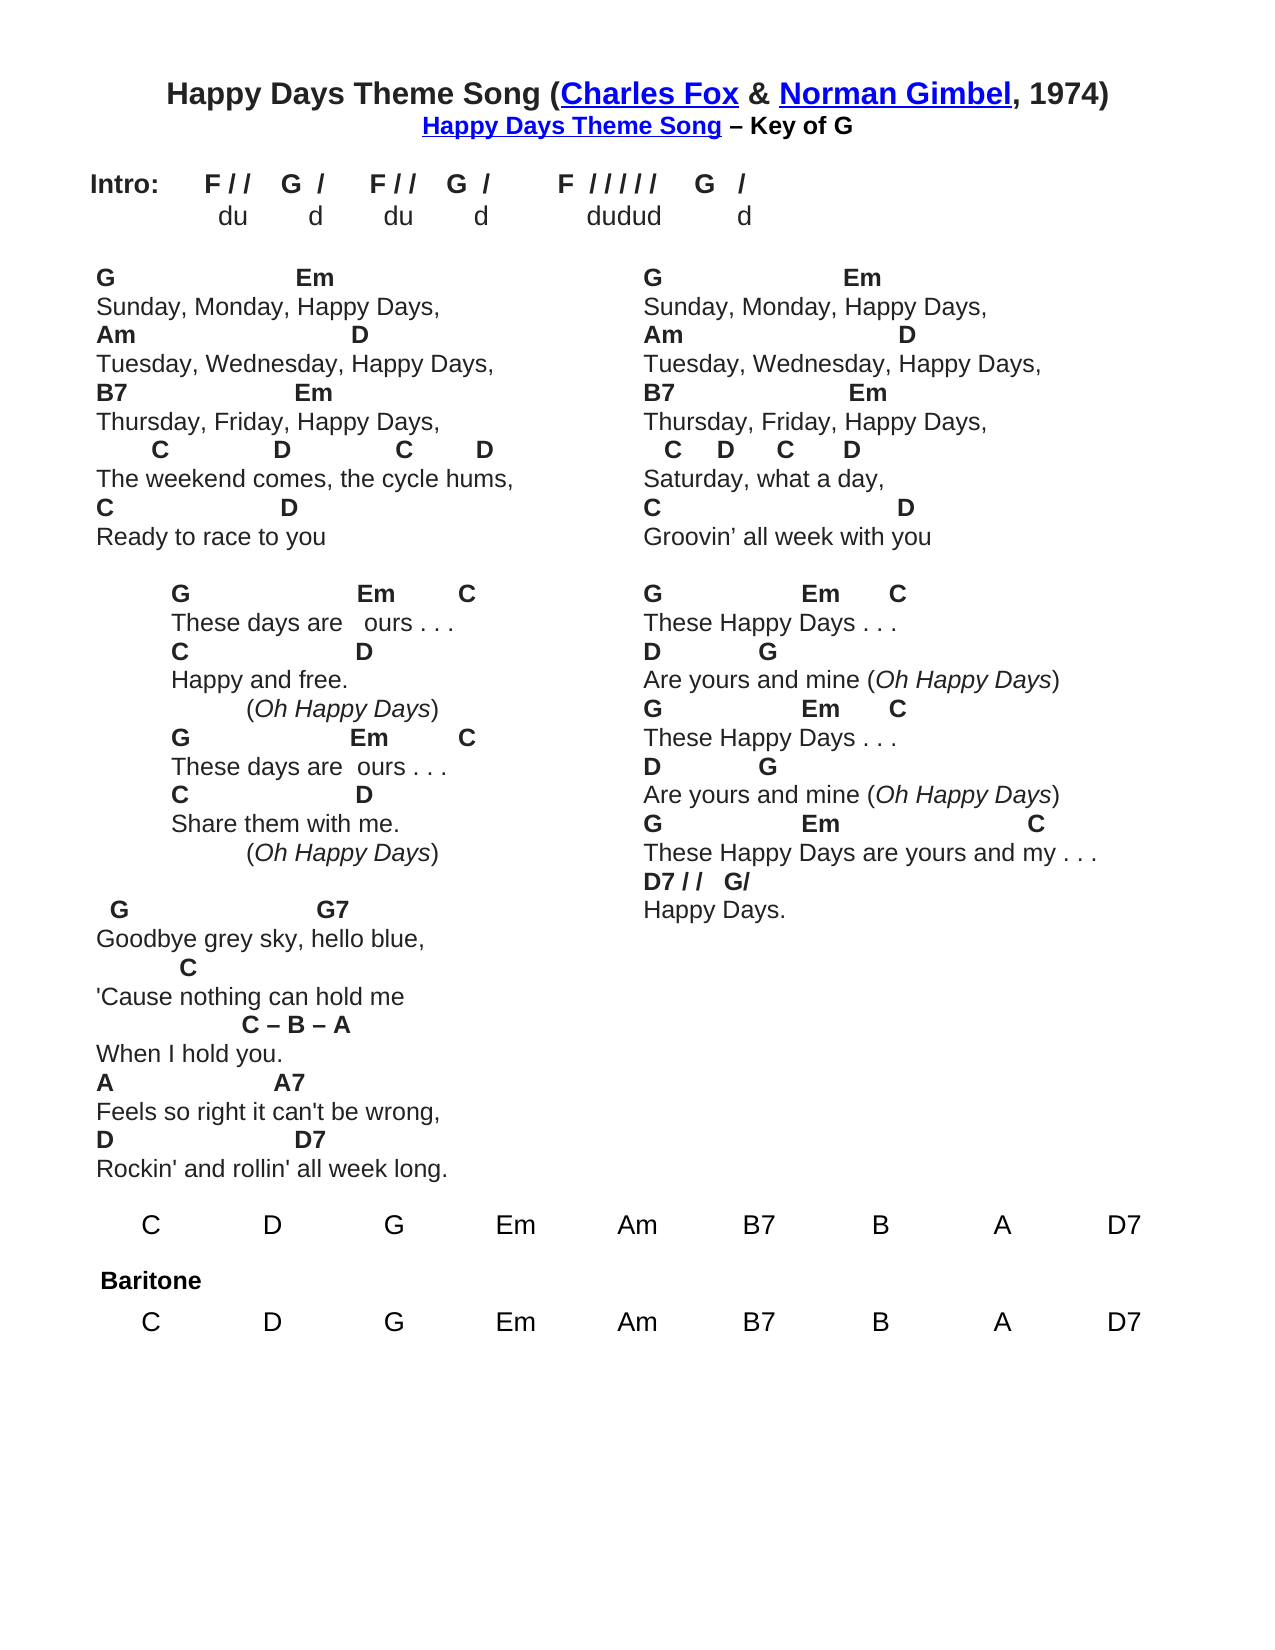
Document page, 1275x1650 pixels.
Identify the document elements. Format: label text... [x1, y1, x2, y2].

table_cell [212, 1246, 333, 1300]
table_cell G [333, 1300, 455, 1343]
table_cell [333, 1246, 455, 1300]
table_header G Em Sunday, Monday, Happy Days, Am D Tuesday, Wednesday, Happy Days, B7 Em Thursday, Friday, Happy Days, C D C D The weekend comes, the cycle hums, C D Ready to race to you G Em C These days are ours . . . C D Happy and free. (Oh Happy Days) G Em C These days are ours . . . C D Share them with me. (Oh Happy Days) G G7 Goodbye grey sky, hello blue, C 'Cause nothing can hold me C – B – A When I hold you. A A7 Feels so right it can't be wrong, D D7 Rockin' and rollin' all week long. [90, 257, 637, 1203]
text Intro: F / / G / F / / G / F / / / / / G / [90, 168, 1185, 200]
table_cell [942, 1246, 1063, 1300]
table_cell B [820, 1300, 942, 1343]
table_cell [820, 1246, 942, 1300]
table_cell Am [577, 1203, 698, 1246]
table_cell A [942, 1300, 1063, 1343]
text du d du d dudud d [90, 200, 1185, 231]
table_cell A [942, 1203, 1063, 1246]
table_cell D [212, 1300, 333, 1343]
table_cell B [820, 1203, 942, 1246]
table_cell G [333, 1203, 455, 1246]
table_cell [1063, 1246, 1185, 1300]
table_cell B7 [698, 1300, 820, 1343]
table_cell B7 [698, 1203, 820, 1246]
text Happy Days Theme Song – Key of G [90, 111, 1185, 140]
table_cell [455, 1246, 577, 1300]
text Happy Days Theme Song (Charles Fox & Norman Gimbel, 1974) [90, 75, 1185, 111]
table_cell D7 [1063, 1203, 1185, 1246]
table_cell C [90, 1203, 212, 1246]
table_cell [577, 1246, 698, 1300]
table_cell C [90, 1300, 212, 1343]
table_cell D7 [1063, 1300, 1185, 1343]
table_cell Am [577, 1300, 698, 1343]
table_cell Em [455, 1203, 577, 1246]
table_cell D [212, 1203, 333, 1246]
table_header G Em Sunday, Monday, Happy Days, Am D Tuesday, Wednesday, Happy Days, B7 Em Thursday, Friday, Happy Days, C D C D Saturday, what a day, C D Groovin’ all week with you G Em C These Happy Days . . . D G Are yours and mine (Oh Happy Days) G Em C These Happy Days . . . D G Are yours and mine (Oh Happy Days) G Em C These Happy Days are yours and my . . . D7 / / G/ Happy Days. [638, 257, 1185, 1203]
table_cell Baritone [90, 1246, 212, 1300]
table_cell [698, 1246, 820, 1300]
table_cell Em [455, 1300, 577, 1343]
